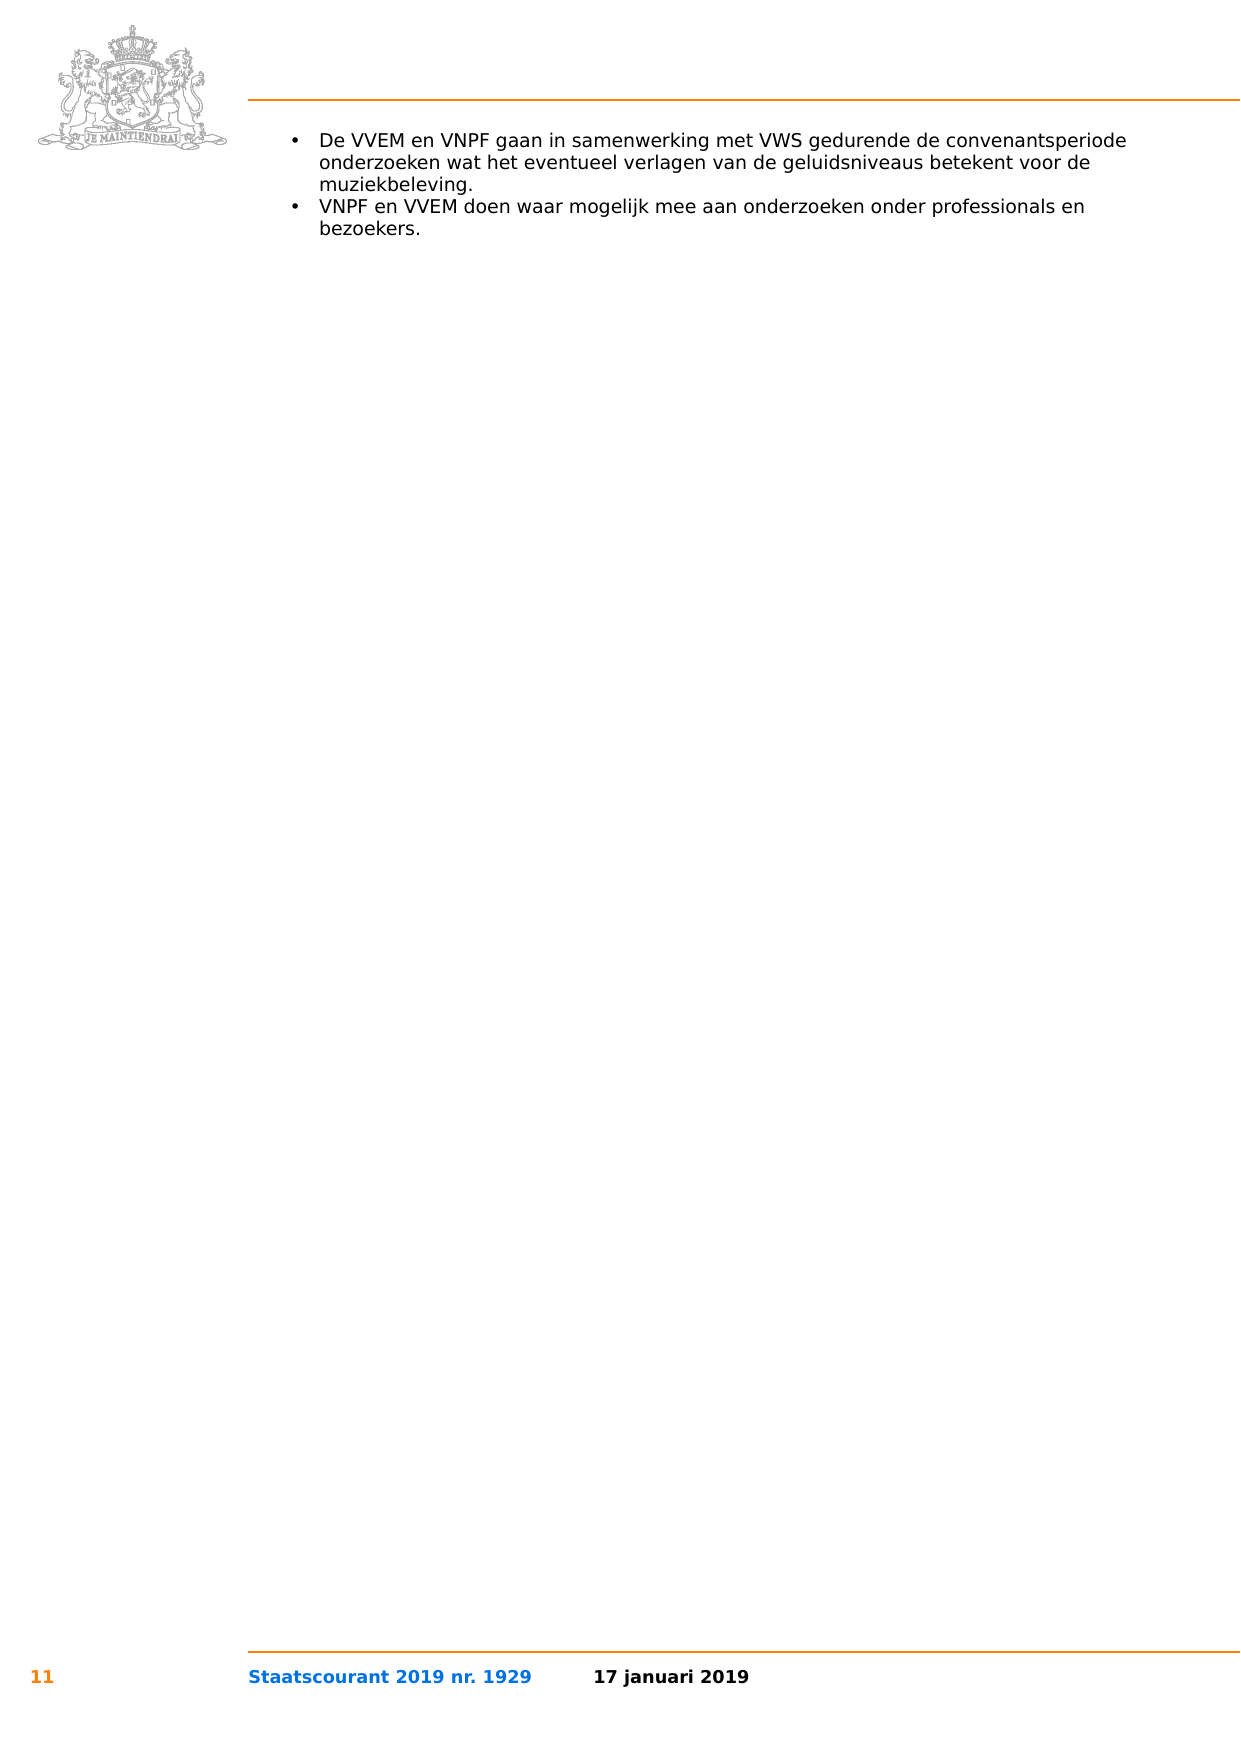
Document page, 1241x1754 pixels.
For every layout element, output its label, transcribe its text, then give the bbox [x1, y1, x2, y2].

text • De VVEM en VNPF gaan in samenwerking met VWS gedurende de convenantsperiode onderzoeken wat het eventueel verlagen van de geluidsniveaus betekent voor de muziekbeleving. [289, 130, 1163, 196]
text • VNPF en VVEM doen waar mogelijk mee aan onderzoeken onder professionals en bezoekers. [289, 196, 1163, 240]
picture [38, 25, 227, 150]
